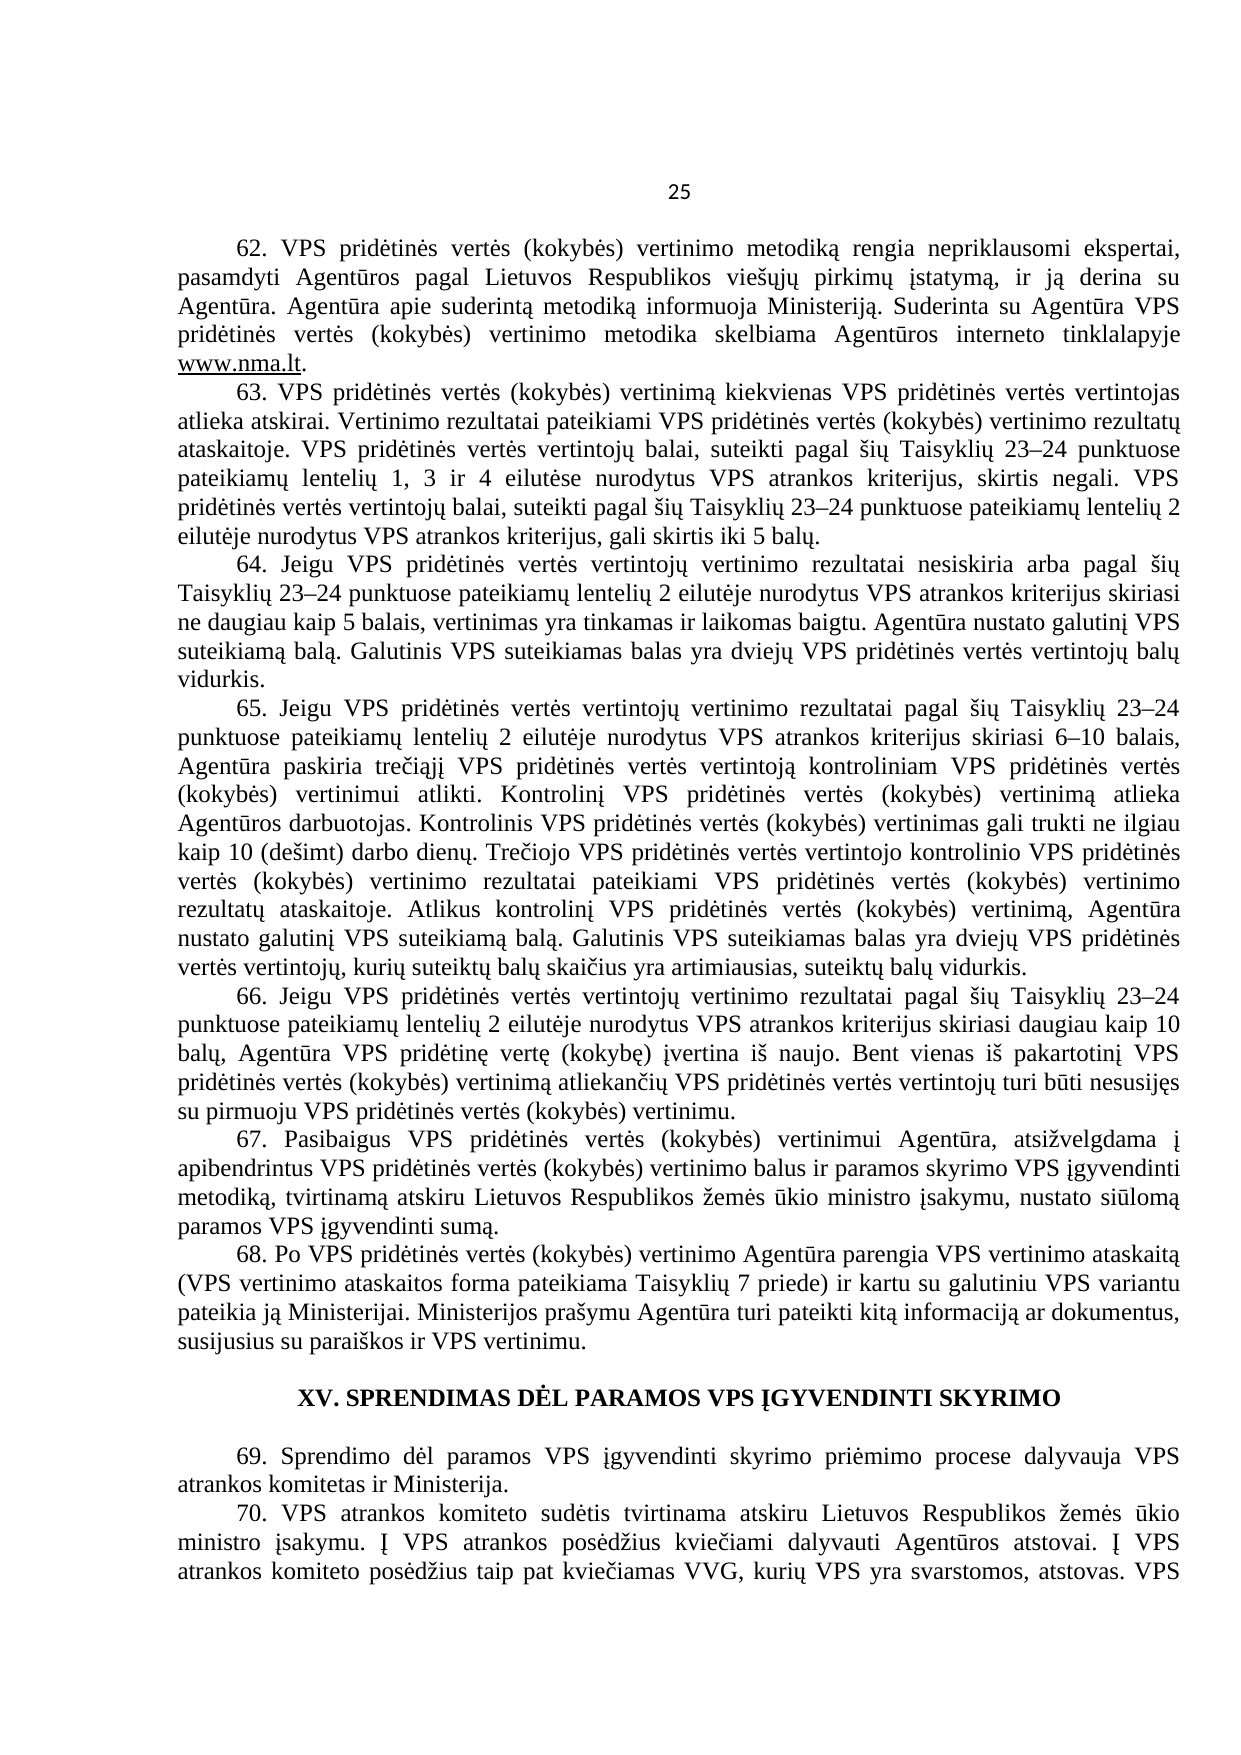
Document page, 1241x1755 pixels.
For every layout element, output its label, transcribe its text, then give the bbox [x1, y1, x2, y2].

text 62. VPS pridėtinės vertės (kokybės) vertinimo metodiką rengia nepriklausomi ekspertai, pasamdyti Agentūros pagal Lietuvos Respublikos viešųjų pirkimų įstatymą, ir ją derina su Agentūra. Agentūra apie suderintą metodiką informuoja Ministeriją. Suderinta su Agentūra VPS pridėtinės vertės (kokybės) vertinimo metodika skelbiama Agentūros interneto tinklalapyje www.nma.lt. [177, 233, 1181, 377]
text 63. VPS pridėtinės vertės (kokybės) vertinimą kiekvienas VPS pridėtinės vertės vertintojas atlieka atskirai. Vertinimo rezultatai pateikiami VPS pridėtinės vertės (kokybės) vertinimo rezultatų ataskaitoje. VPS pridėtinės vertės vertintojų balai, suteikti pagal šių Taisyklių 23–24 punktuose pateikiamų lentelių 1, 3 ir 4 eilutėse nurodytus VPS atrankos kriterijus, skirtis negali. VPS pridėtinės vertės vertintojų balai, suteikti pagal šių Taisyklių 23–24 punktuose pateikiamų lentelių 2 eilutėje nurodytus VPS atrankos kriterijus, gali skirtis iki 5 balų. [177, 377, 1181, 549]
text 66. Jeigu VPS pridėtinės vertės vertintojų vertinimo rezultatai pagal šių Taisyklių 23–24 punktuose pateikiamų lentelių 2 eilutėje nurodytus VPS atrankos kriterijus skiriasi daugiau kaip 10 balų, Agentūra VPS pridėtinę vertę (kokybę) įvertina iš naujo. Bent vienas iš pakartotinį VPS pridėtinės vertės (kokybės) vertinimą atliekančių VPS pridėtinės vertės vertintojų turi būti nesusijęs su pirmuoju VPS pridėtinės vertės (kokybės) vertinimu. [177, 981, 1181, 1124]
text 69. Sprendimo dėl paramos VPS įgyvendinti skyrimo priėmimo procese dalyvauja VPS atrankos komitetas ir Ministerija. [177, 1441, 1181, 1498]
text XV. SPRENDIMAS DĖL PARAMOS VPS ĮGYVENDINTI SKYRIMO [177, 1383, 1181, 1412]
text 67. Pasibaigus VPS pridėtinės vertės (kokybės) vertinimui Agentūra, atsižvelgdama į apibendrintus VPS pridėtinės vertės (kokybės) vertinimo balus ir paramos skyrimo VPS įgyvendinti metodiką, tvirtinamą atskiru Lietuvos Respublikos žemės ūkio ministro įsakymu, nustato siūlomą paramos VPS įgyvendinti sumą. [177, 1124, 1181, 1239]
text 68. Po VPS pridėtinės vertės (kokybės) vertinimo Agentūra parengia VPS vertinimo ataskaitą (VPS vertinimo ataskaitos forma pateikiama Taisyklių 7 priede) ir kartu su galutiniu VPS variantu pateikia ją Ministerijai. Ministerijos prašymu Agentūra turi pateikti kitą informaciją ar dokumentus, susijusius su paraiškos ir VPS vertinimu. [177, 1239, 1181, 1354]
text 70. VPS atrankos komiteto sudėtis tvirtinama atskiru Lietuvos Respublikos žemės ūkio ministro įsakymu. Į VPS atrankos posėdžius kviečiami dalyvauti Agentūros atstovai. Į VPS atrankos komiteto posėdžius taip pat kviečiamas VVG, kurių VPS yra svarstomos, atstovas. VPS [177, 1498, 1181, 1584]
text 65. Jeigu VPS pridėtinės vertės vertintojų vertinimo rezultatai pagal šių Taisyklių 23–24 punktuose pateikiamų lentelių 2 eilutėje nurodytus VPS atrankos kriterijus skiriasi 6–10 balais, Agentūra paskiria trečiąjį VPS pridėtinės vertės vertintoją kontroliniam VPS pridėtinės vertės (kokybės) vertinimui atlikti. Kontrolinį VPS pridėtinės vertės (kokybės) vertinimą atlieka Agentūros darbuotojas. Kontrolinis VPS pridėtinės vertės (kokybės) vertinimas gali trukti ne ilgiau kaip 10 (dešimt) darbo dienų. Trečiojo VPS pridėtinės vertės vertintojo kontrolinio VPS pridėtinės vertės (kokybės) vertinimo rezultatai pateikiami VPS pridėtinės vertės (kokybės) vertinimo rezultatų ataskaitoje. Atlikus kontrolinį VPS pridėtinės vertės (kokybės) vertinimą, Agentūra nustato galutinį VPS suteikiamą balą. Galutinis VPS suteikiamas balas yra dviejų VPS pridėtinės vertės vertintojų, kurių suteiktų balų skaičius yra artimiausias, suteiktų balų vidurkis. [177, 693, 1181, 981]
text 64. Jeigu VPS pridėtinės vertės vertintojų vertinimo rezultatai nesiskiria arba pagal šių Taisyklių 23–24 punktuose pateikiamų lentelių 2 eilutėje nurodytus VPS atrankos kriterijus skiriasi ne daugiau kaip 5 balais, vertinimas yra tinkamas ir laikomas baigtu. Agentūra nustato galutinį VPS suteikiamą balą. Galutinis VPS suteikiamas balas yra dviejų VPS pridėtinės vertės vertintojų balų vidurkis. [177, 549, 1181, 693]
